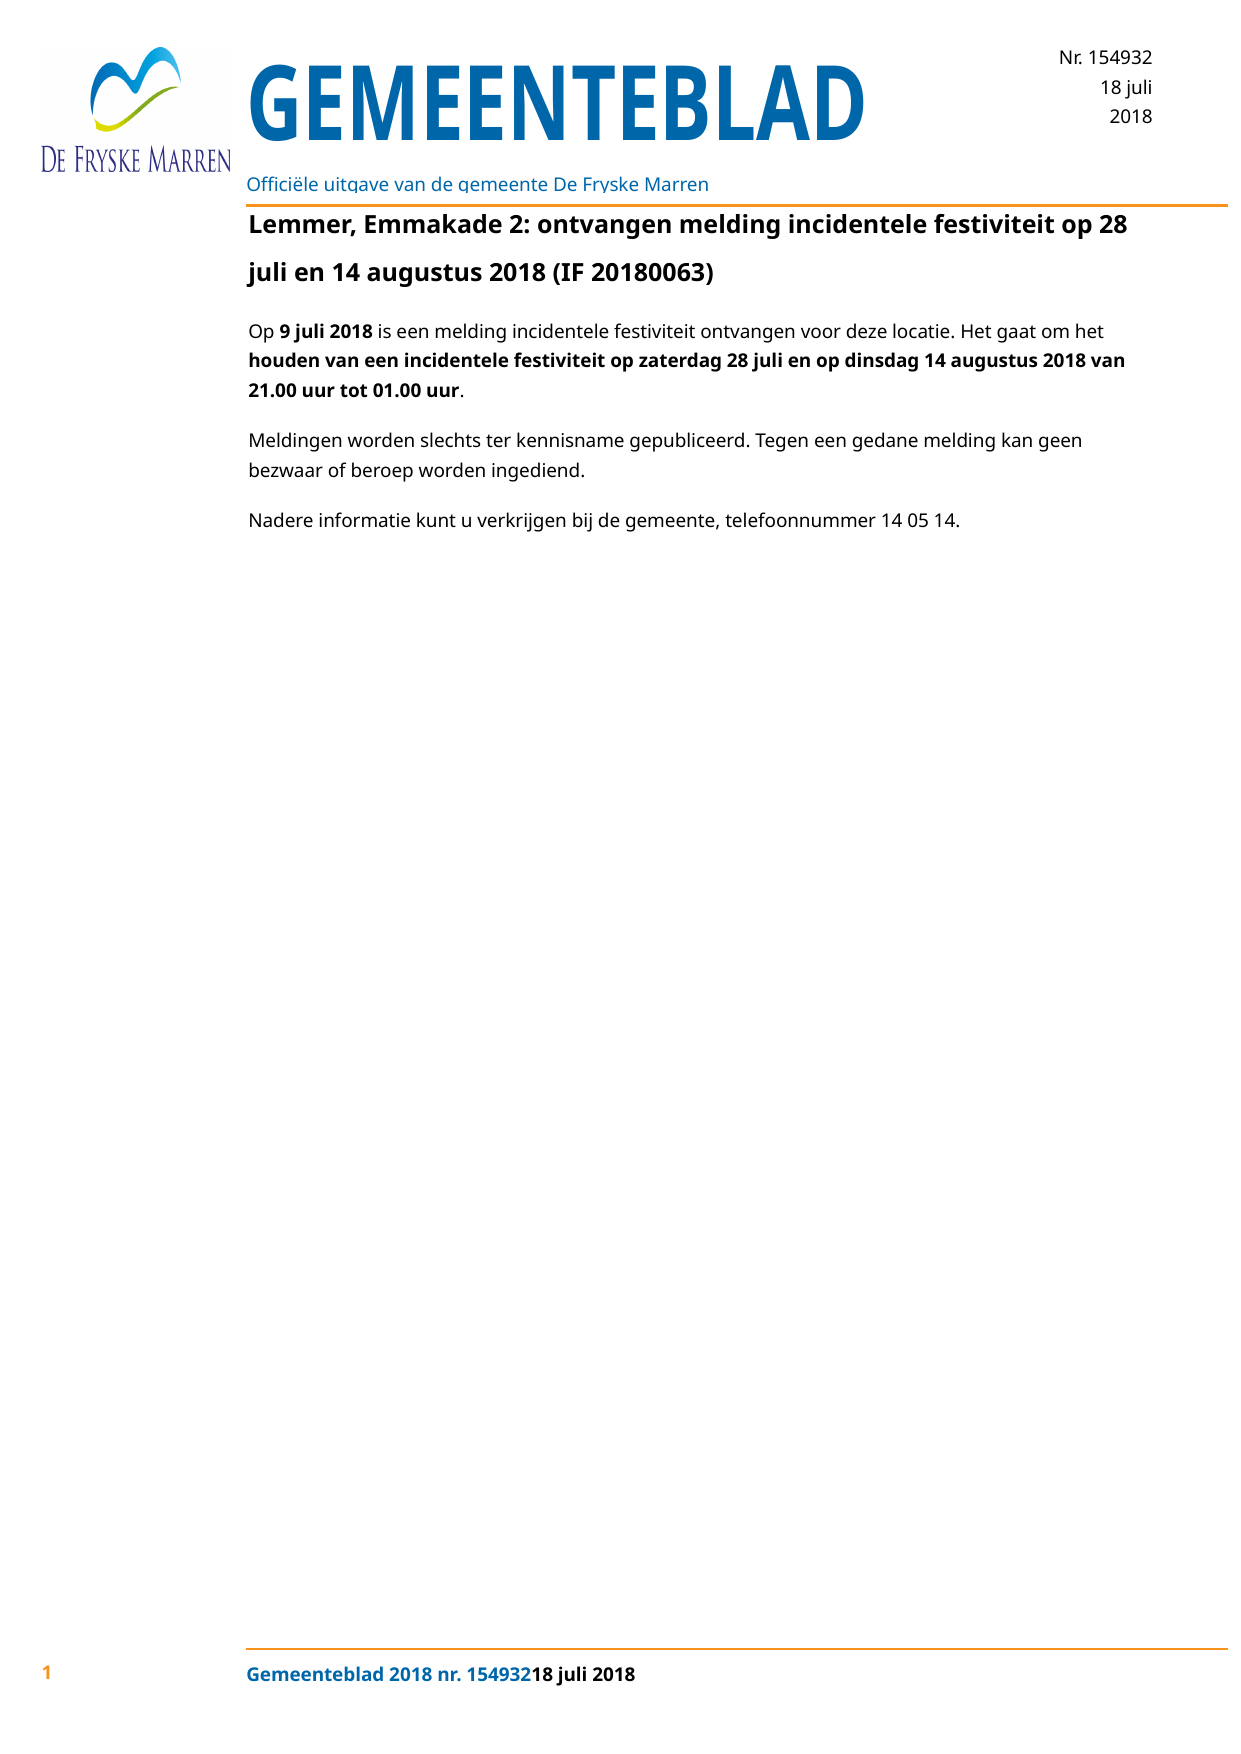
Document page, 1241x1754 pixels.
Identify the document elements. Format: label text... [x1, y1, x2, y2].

text Nadere informatie kunt u verkrijgen bij de gemeente, telefoonnummer 14 05 14. [248, 507, 1152, 533]
picture [41, 47, 231, 172]
text Meldingen worden slechts ter kennisname gepubliceerd. Tegen een gedane melding kan geen bezwaar of beroep worden ingediend. [248, 427, 1152, 483]
text Op 9 juli 2018 is een melding incidentele festiviteit ontvangen voor deze locatie. Het gaat om het houden van een incidentele festiviteit op zaterdag 28 juli en op dinsdag 14 augustus 2018 van 21.00 uur tot 01.00 uur. [248, 318, 1152, 403]
text Lemmer, Emmakade 2: ontvangen melding incidentele festiviteit op 28 juli en 14 augustus 2018 (IF 20180063) [248, 207, 1152, 288]
